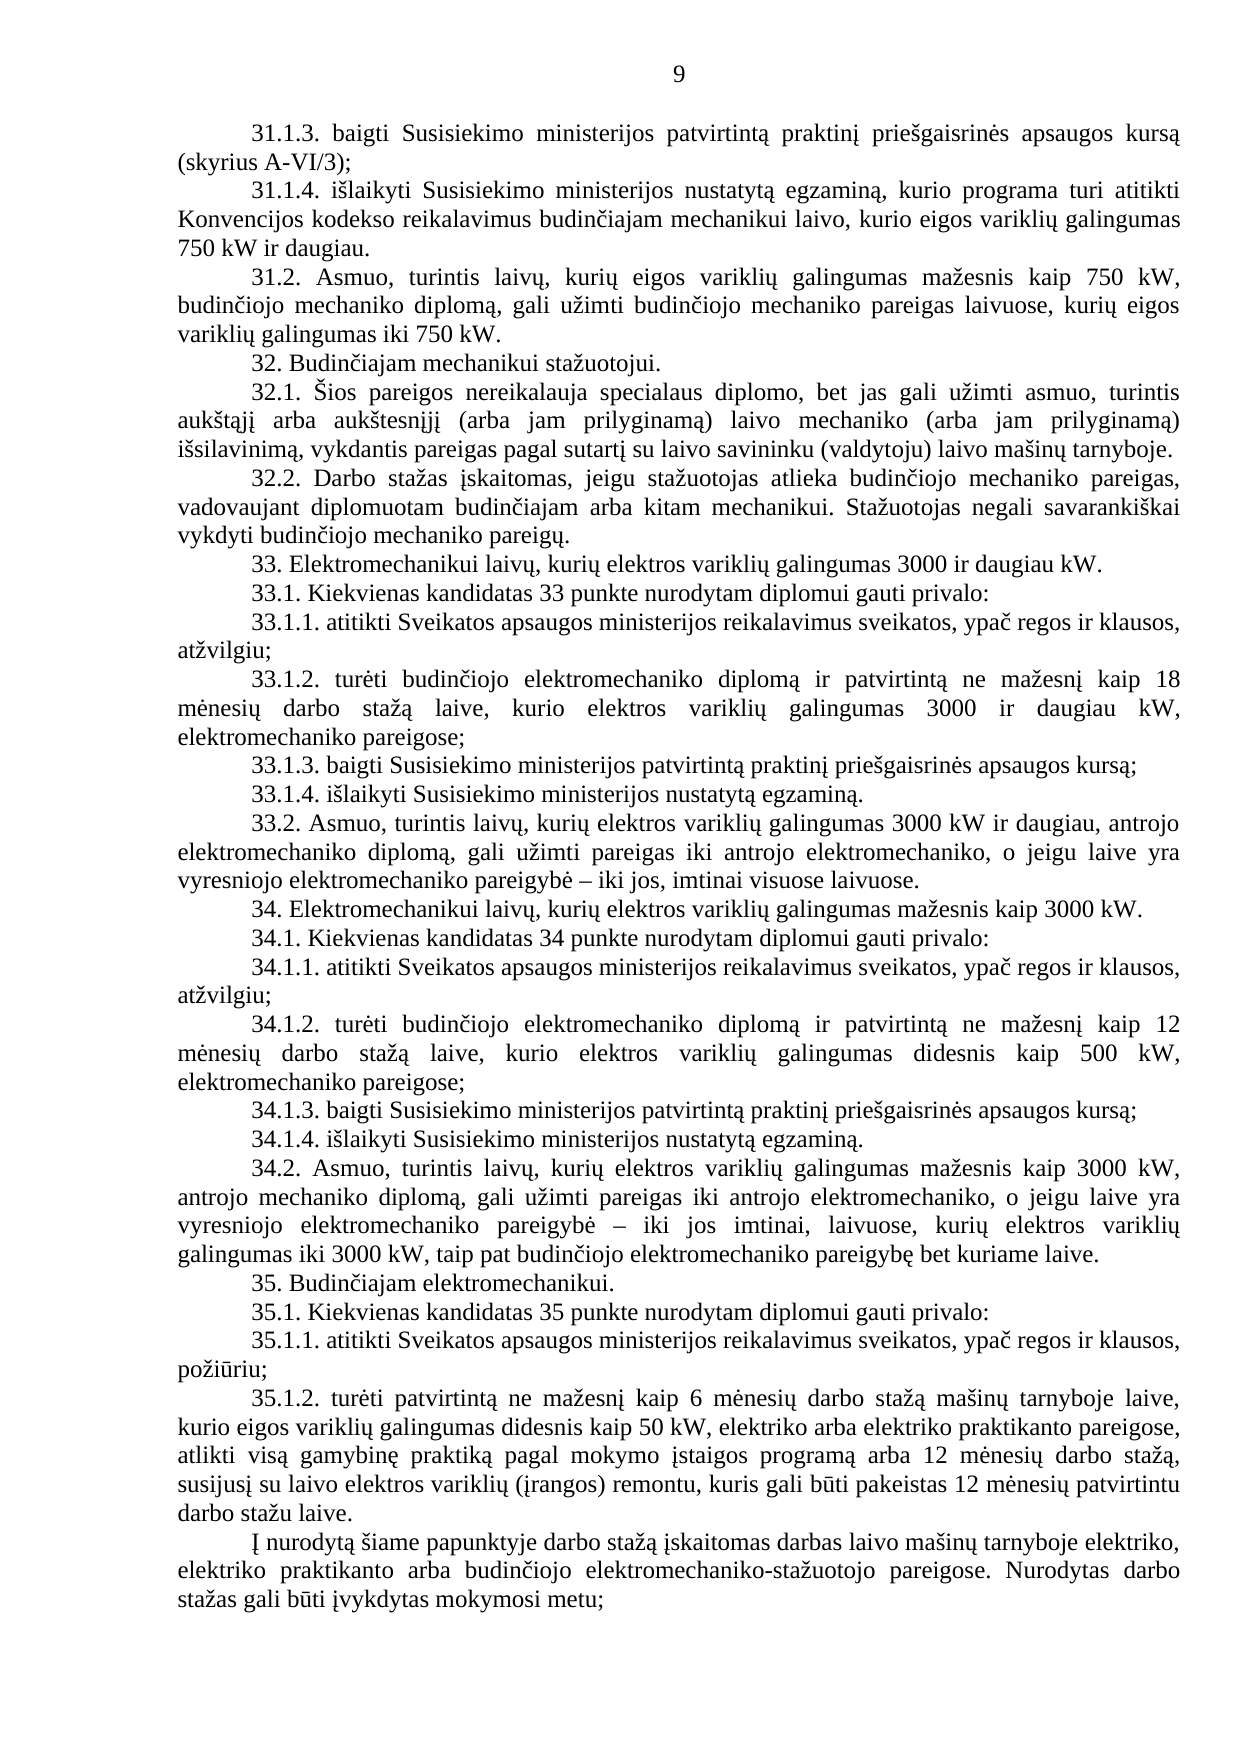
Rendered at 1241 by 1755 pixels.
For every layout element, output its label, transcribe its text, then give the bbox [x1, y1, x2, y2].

text 33.2. Asmuo, turintis laivų, kurių elektros variklių galingumas 3000 kW ir daugiau, antrojo elektromechaniko diplomą, gali užimti pareigas iki antrojo elektromechaniko, o jeigu laive yra vyresniojo elektromechaniko pareigybė – iki jos, imtinai visuose laivuose. [177, 808, 1181, 894]
text 33.1.2. turėti budinčiojo elektromechaniko diplomą ir patvirtintą ne mažesnį kaip 18 mėnesių darbo stažą laive, kurio elektros variklių galingumas 3000 ir daugiau kW, elektromechaniko pareigose; [177, 664, 1181, 751]
text 35.1.2. turėti patvirtintą ne mažesnį kaip 6 mėnesių darbo stažą mašinų tarnyboje laive, kurio eigos variklių galingumas didesnis kaip 50 kW, elektriko arba elektriko praktikanto pareigose, atlikti visą gamybinę praktiką pagal mokymo įstaigos programą arba 12 mėnesių darbo stažą, susijusį su laivo elektros variklių (įrangos) remontu, kuris gali būti pakeistas 12 mėnesių patvirtintu darbo stažu laive. [177, 1383, 1181, 1527]
text 33.1.3. baigti Susisiekimo ministerijos patvirtintą praktinį priešgaisrinės apsaugos kursą; [177, 751, 1181, 779]
text 33. Elektromechanikui laivų, kurių elektros variklių galingumas 3000 ir daugiau kW. [177, 549, 1181, 578]
text 34.2. Asmuo, turintis laivų, kurių elektros variklių galingumas mažesnis kaip 3000 kW, antrojo mechaniko diplomą, gali užimti pareigas iki antrojo elektromechaniko, o jeigu laive yra vyresniojo elektromechaniko pareigybė – iki jos imtinai, laivuose, kurių elektros variklių galingumas iki 3000 kW, taip pat budinčiojo elektromechaniko pareigybę bet kuriame laive. [177, 1153, 1181, 1268]
text 35. Budinčiajam elektromechanikui. [177, 1268, 1181, 1297]
text 33.1.4. išlaikyti Susisiekimo ministerijos nustatytą egzaminą. [177, 779, 1181, 808]
text 34. Elektromechanikui laivų, kurių elektros variklių galingumas mažesnis kaip 3000 kW. [177, 894, 1181, 923]
text 32.1. Šios pareigos nereikalauja specialaus diplomo, bet jas gali užimti asmuo, turintis aukštąjį arba aukštesnįjį (arba jam prilyginamą) laivo mechaniko (arba jam prilyginamą) išsilavinimą, vykdantis pareigas pagal sutartį su laivo savininku (valdytoju) laivo mašinų tarnyboje. [177, 377, 1181, 463]
text 35.1. Kiekvienas kandidatas 35 punkte nurodytam diplomui gauti privalo: [177, 1297, 1181, 1326]
text 31.1.3. baigti Susisiekimo ministerijos patvirtintą praktinį priešgaisrinės apsaugos kursą (skyrius A-VI/3); [177, 118, 1181, 176]
text 32.2. Darbo stažas įskaitomas, jeigu stažuotojas atlieka budinčiojo mechaniko pareigas, vadovaujant diplomuotam budinčiajam arba kitam mechanikui. Stažuotojas negali savarankiškai vykdyti budinčiojo mechaniko pareigų. [177, 463, 1181, 549]
text 31.2. Asmuo, turintis laivų, kurių eigos variklių galingumas mažesnis kaip 750 kW, budinčiojo mechaniko diplomą, gali užimti budinčiojo mechaniko pareigas laivuose, kurių eigos variklių galingumas iki 750 kW. [177, 262, 1181, 348]
text Į nurodytą šiame papunktyje darbo stažą įskaitomas darbas laivo mašinų tarnyboje elektriko, elektriko praktikanto arba budinčiojo elektromechaniko-stažuotojo pareigose. Nurodytas darbo stažas gali būti įvykdytas mokymosi metu; [177, 1527, 1181, 1613]
text 34.1.4. išlaikyti Susisiekimo ministerijos nustatytą egzaminą. [177, 1124, 1181, 1153]
text 34.1. Kiekvienas kandidatas 34 punkte nurodytam diplomui gauti privalo: [177, 923, 1181, 952]
text 32. Budinčiajam mechanikui stažuotojui. [177, 348, 1181, 377]
text 33.1.1. atitikti Sveikatos apsaugos ministerijos reikalavimus sveikatos, ypač regos ir klausos, atžvilgiu; [177, 607, 1181, 664]
text 34.1.2. turėti budinčiojo elektromechaniko diplomą ir patvirtintą ne mažesnį kaip 12 mėnesių darbo stažą laive, kurio elektros variklių galingumas didesnis kaip 500 kW, elektromechaniko pareigose; [177, 1009, 1181, 1096]
text 34.1.3. baigti Susisiekimo ministerijos patvirtintą praktinį priešgaisrinės apsaugos kursą; [177, 1096, 1181, 1124]
text 31.1.4. išlaikyti Susisiekimo ministerijos nustatytą egzaminą, kurio programa turi atitikti Konvencijos kodekso reikalavimus budinčiajam mechanikui laivo, kurio eigos variklių galingumas 750 kW ir daugiau. [177, 176, 1181, 262]
text 34.1.1. atitikti Sveikatos apsaugos ministerijos reikalavimus sveikatos, ypač regos ir klausos, atžvilgiu; [177, 952, 1181, 1009]
text 33.1. Kiekvienas kandidatas 33 punkte nurodytam diplomui gauti privalo: [177, 578, 1181, 607]
text 35.1.1. atitikti Sveikatos apsaugos ministerijos reikalavimus sveikatos, ypač regos ir klausos, požiūriu; [177, 1326, 1181, 1383]
